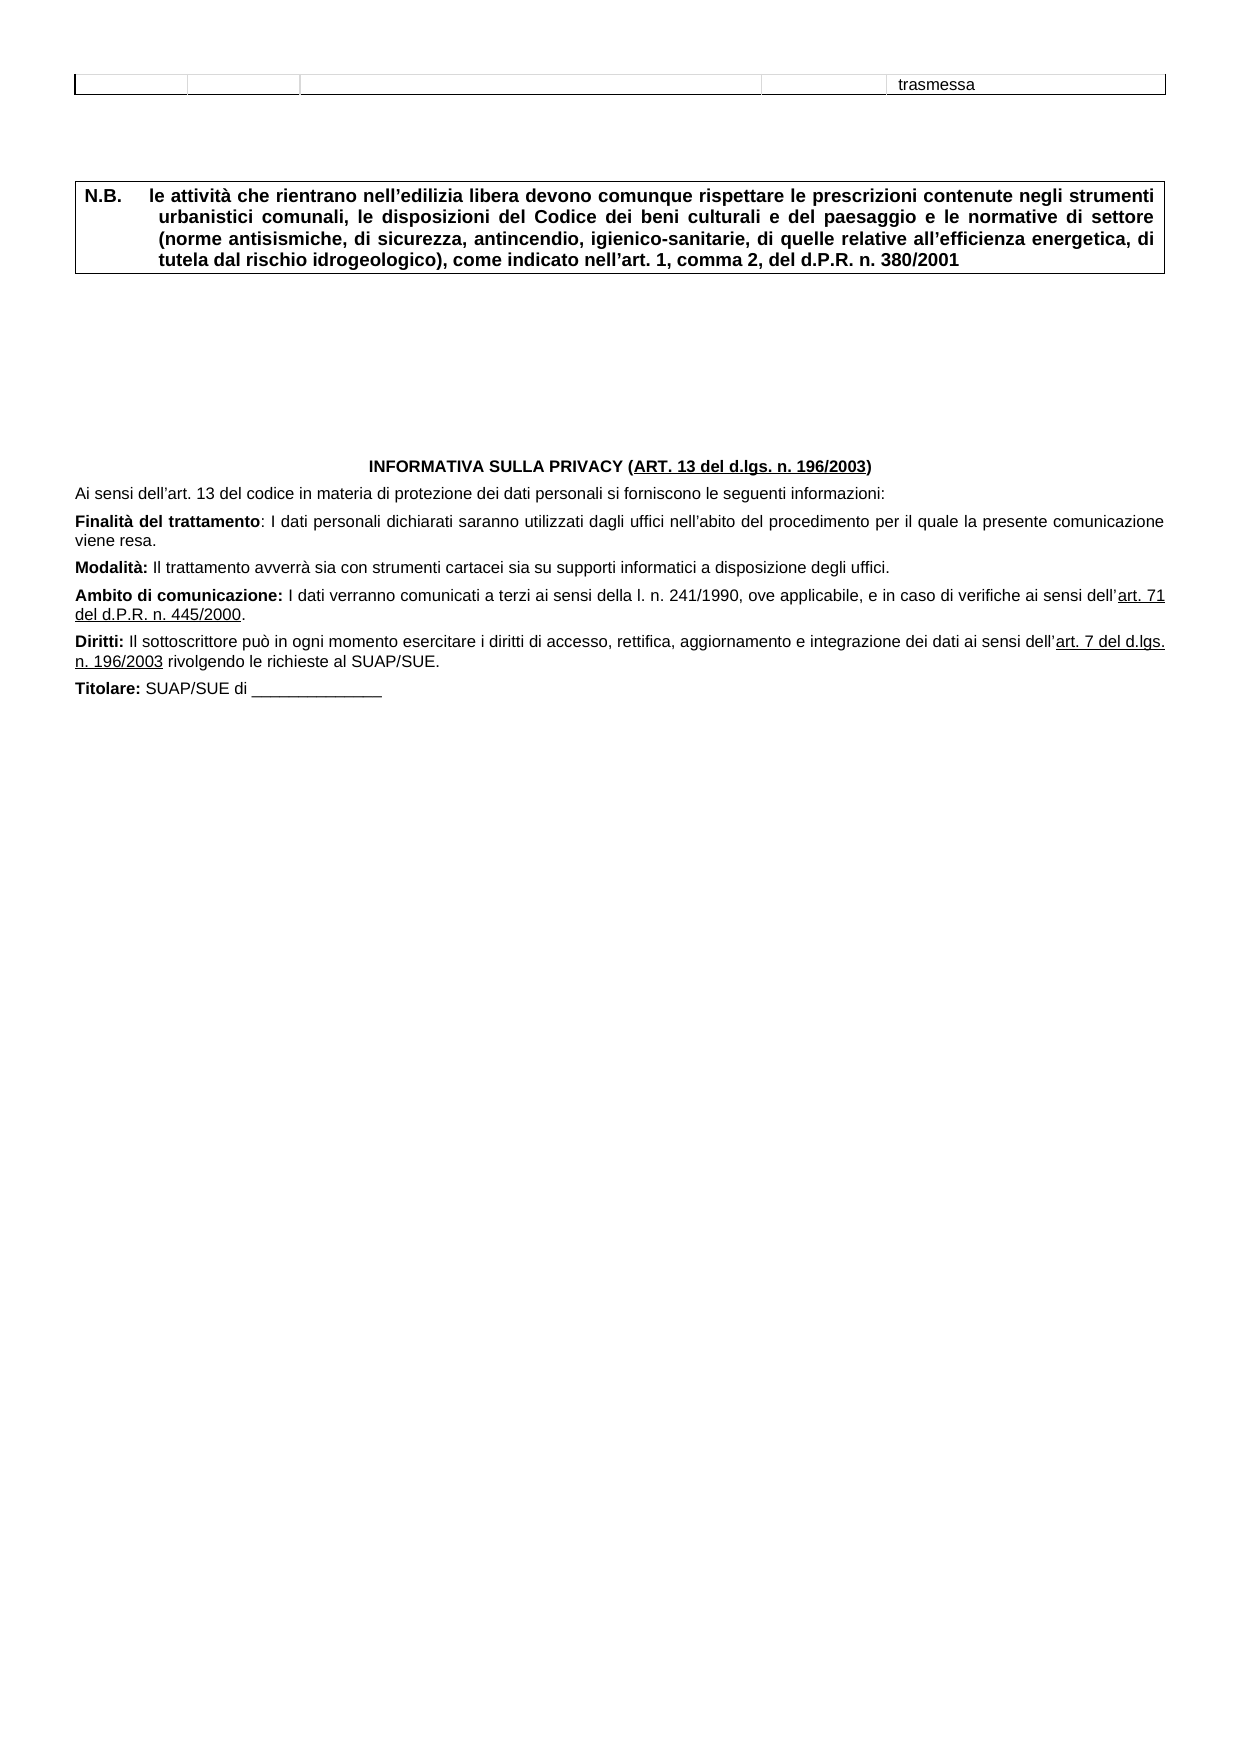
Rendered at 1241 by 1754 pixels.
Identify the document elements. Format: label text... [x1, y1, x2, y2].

table_cell trasmessa [887, 75, 1165, 94]
text Diritti: Il sottoscrittore può in ogni momento esercitare i diritti di accesso, rettifica, aggiornamento e integrazione dei dati ai sensi dell’art. 7 del d.lgs. n. 196/2003 rivolgendo le richieste al SUAP/SUE. [75, 632, 1165, 671]
text Titolare: SUAP/SUE di ______________ [75, 679, 1165, 698]
table_cell [76, 75, 187, 94]
text Finalità del trattamento: I dati personali dichiarati saranno utilizzati dagli uffici nell’abito del procedimento per il quale la presente comunicazione viene resa. [75, 511, 1165, 550]
text INFORMATIVA SULLA PRIVACY (ART. 13 del d.lgs. n. 196/2003) [75, 456, 1165, 476]
table_cell - [762, 75, 886, 94]
text Modalità: Il trattamento avverrà sia con strumenti cartacei sia su supporti informatici a disposizione degli uffici. [75, 558, 1165, 577]
text Ambito di comunicazione: I dati verranno comunicati a terzi ai sensi della l. n. 241/1990, ove applicabile, e in caso di verifiche ai sensi dell’art. 71 del d.P.R. n. 445/2000. [75, 586, 1165, 624]
table_cell [301, 75, 761, 94]
table_cell [188, 75, 299, 94]
text Ai sensi dell’art. 13 del codice in materia di protezione dei dati personali si forniscono le seguenti informazioni: [75, 484, 1165, 503]
text N.B. le attività che rientrano nell’edilizia libera devono comunque rispettare le prescrizioni contenute negli strumenti urbanistici comunali, le disposizioni del Codice dei beni culturali e del paesaggio e le normative di settore (norme antisismiche, di sicurezza, antincendio, igienico-sanitarie, di quelle relative all’efficienza energetica, di tutela dal rischio idrogeologico), come indicato nell’art. 1, comma 2, del d.P.R. n. 380/2001 [76, 182, 1164, 273]
